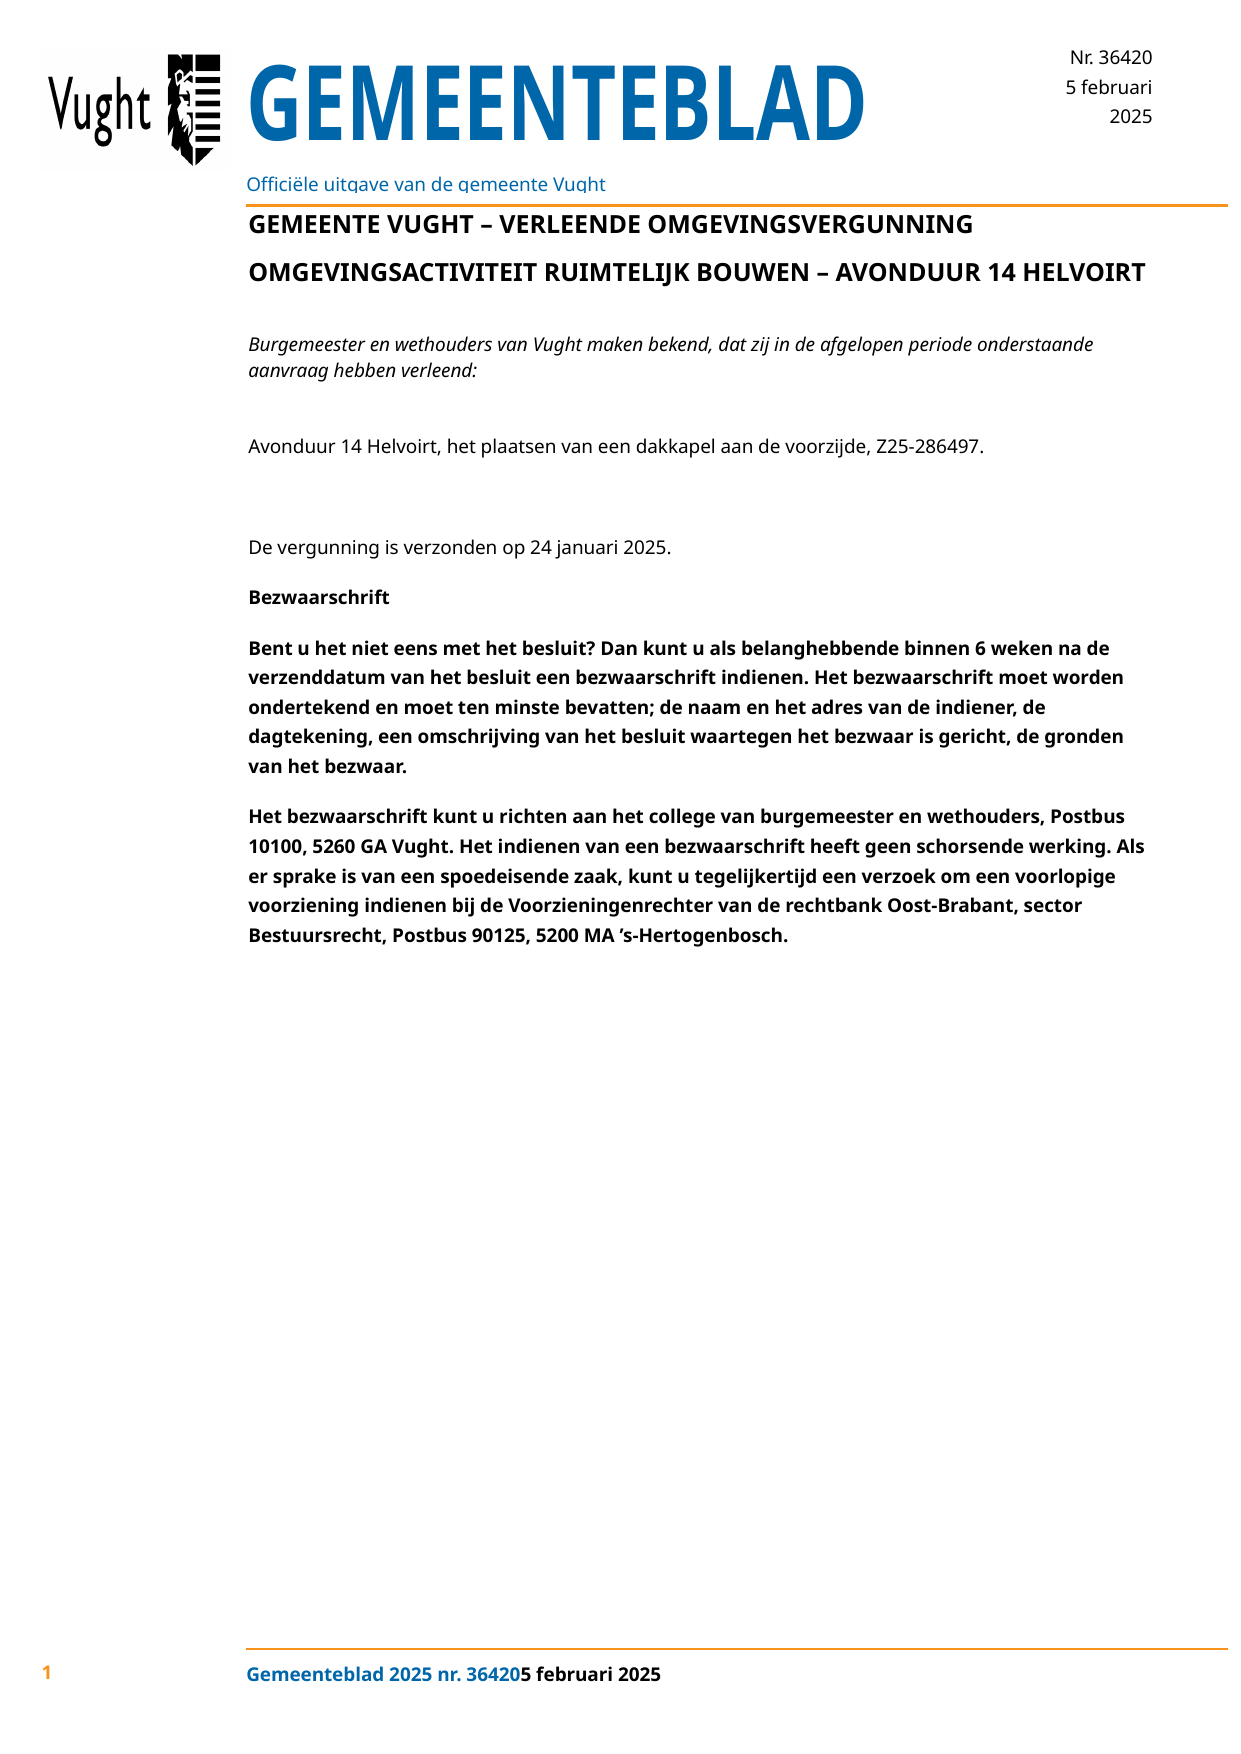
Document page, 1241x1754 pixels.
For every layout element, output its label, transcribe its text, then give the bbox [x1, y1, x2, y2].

text Bent u het niet eens met het besluit? Dan kunt u als belanghebbende binnen 6 weken na de verzenddatum van het besluit een bezwaarschrift indienen. Het bezwaarschrift moet worden ondertekend en moet ten minste bevatten; de naam en het adres van de indiener, de dagtekening, een omschrijving van het besluit waartegen het bezwaar is gericht, de gronden van het bezwaar. [248, 635, 1152, 779]
text GEMEENTE VUGHT – VERLEENDE OMGEVINGSVERGUNNING OMGEVINGSACTIVITEIT RUIMTELIJK BOUWEN – AVONDUUR 14 HELVOIRT [248, 207, 1152, 288]
text De vergunning is verzonden op 24 januari 2025. [248, 534, 1152, 560]
text Het bezwaarschrift kunt u richten aan het college van burgemeester en wethouders, Postbus 10100, 5260 GA Vught. Het indienen van een bezwaarschrift heeft geen schorsende werking. Als er sprake is van een spoedeisende zaak, kunt u tegelijkertijd een verzoek om een voorlopige voorziening indienen bij de Voorzieningenrechter van de rechtbank Oost-Brabant, sector Bestuursrecht, Postbus 90125, 5200 MA ’s-Hertogenbosch. [248, 804, 1152, 948]
text Avonduur 14 Helvoirt, het plaatsen van een dakkapel aan de voorzijde, Z25-286497. [248, 433, 1152, 459]
text Burgemeester en wethouders van Vught maken bekend, dat zij in de afgelopen periode onderstaande aanvraag hebben verleend: [248, 331, 1152, 383]
text Bezwaarschrift [248, 584, 1152, 610]
picture [41, 47, 231, 172]
